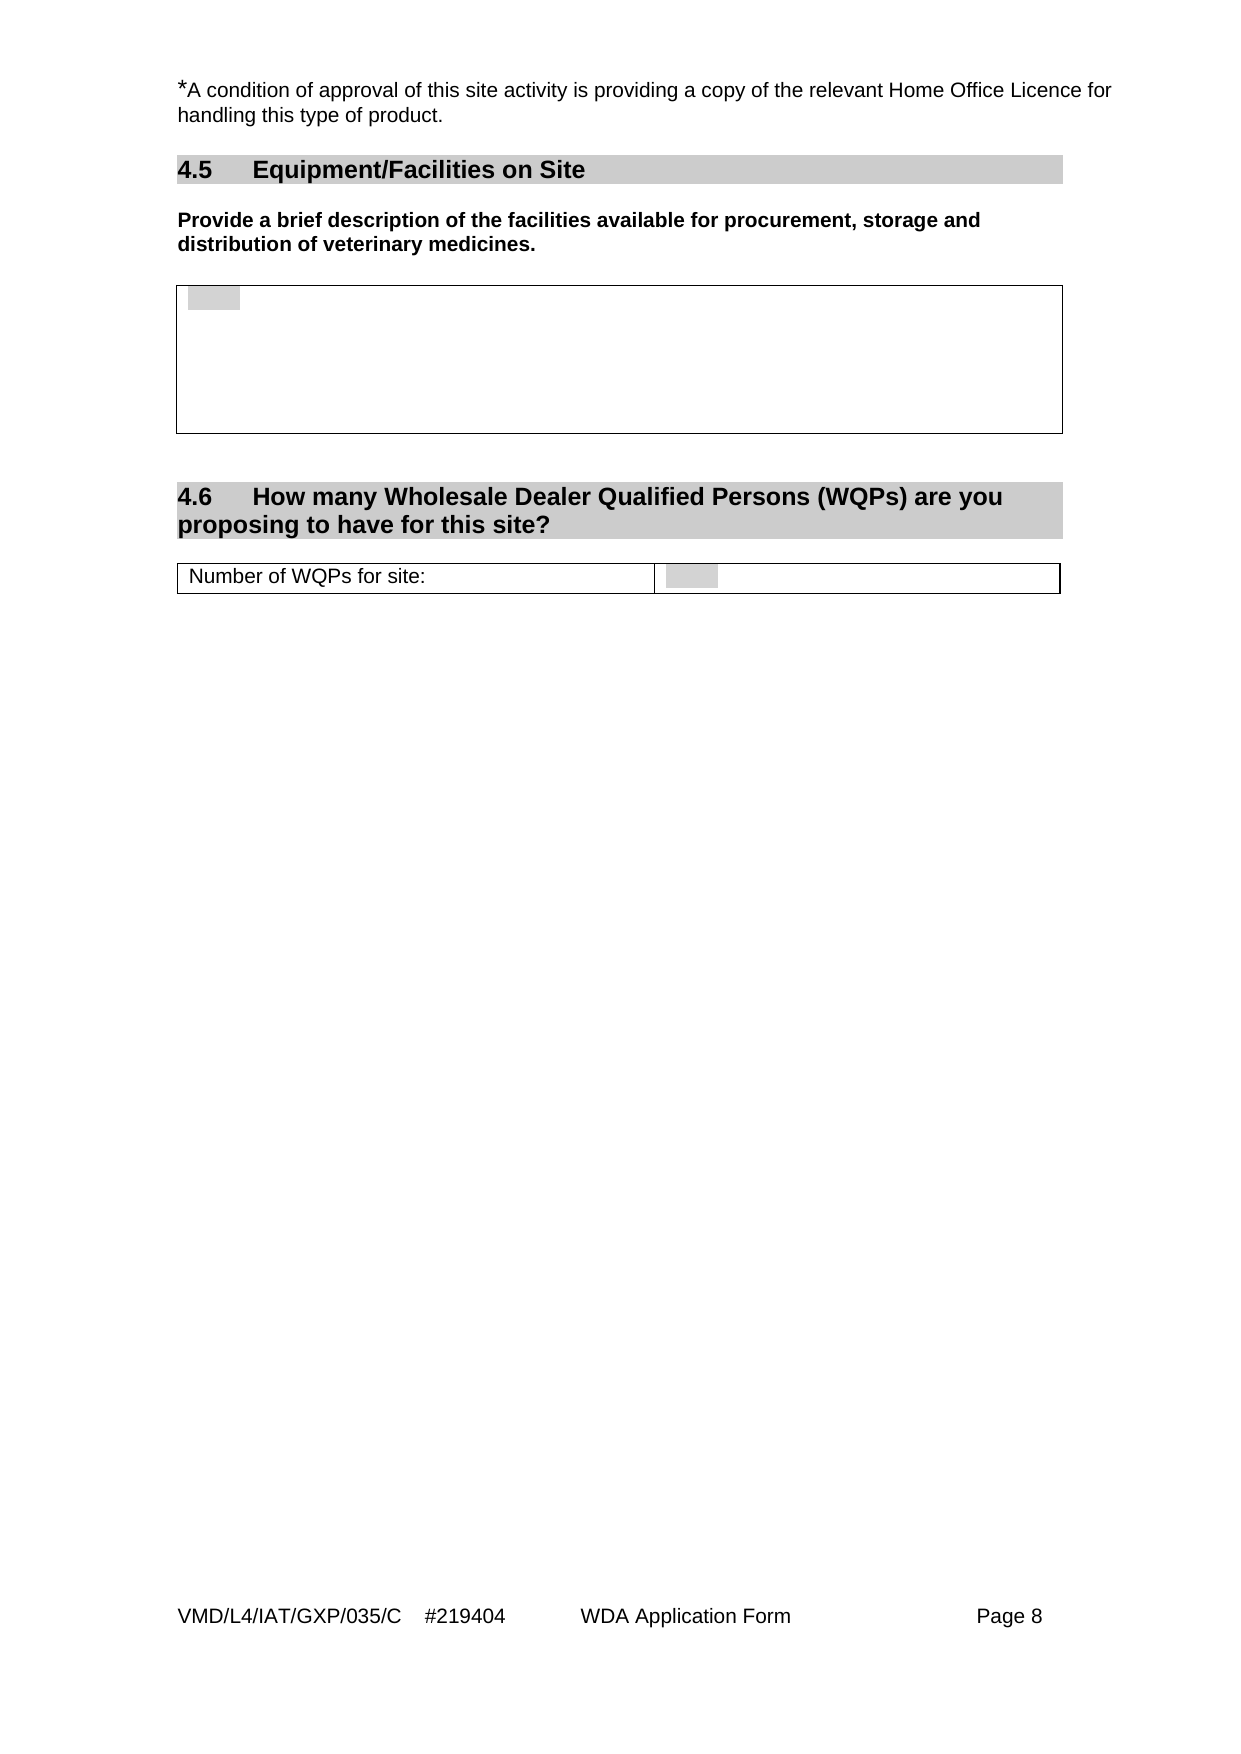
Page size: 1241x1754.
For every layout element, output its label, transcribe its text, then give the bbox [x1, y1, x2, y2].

list Equipment/Facilities on Site [177, 155, 1063, 184]
text Provide a brief description of the facilities available for procurement, storage and distribution of veterinary medicines. [177, 208, 1063, 256]
table_header [177, 286, 1062, 433]
table_header Number of WQPs for site: [178, 564, 654, 593]
list How many Wholesale Dealer Qualified Persons (WQPs) are you proposing to have for this site? [177, 482, 1063, 539]
text *A condition of approval of this site activity is providing a copy of the relevant Home Office Licence for handling this type of product. [177, 74, 1181, 127]
table_header [655, 564, 1059, 593]
